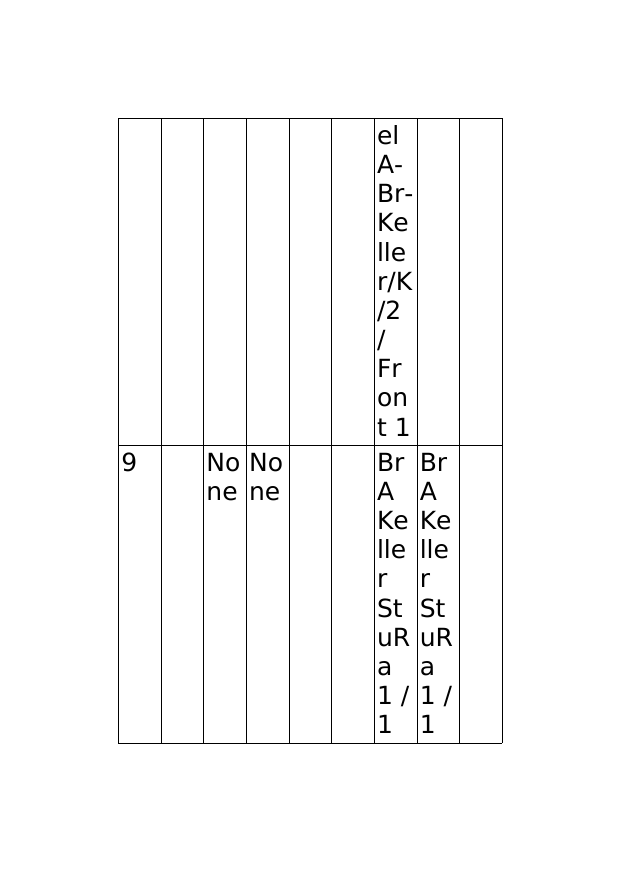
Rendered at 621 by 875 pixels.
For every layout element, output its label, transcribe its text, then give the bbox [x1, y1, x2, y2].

table_cell [332, 446, 374, 742]
table_cell [247, 119, 289, 445]
table_cell Br A Keller StuRa 1 / 1 [418, 446, 459, 742]
table_cell [204, 119, 246, 445]
table_cell [332, 119, 374, 445]
table_cell [162, 119, 203, 445]
table_cell None [204, 446, 246, 742]
table_cell [460, 446, 502, 742]
table_cell None [247, 446, 289, 742]
table_cell Br A Keller StuRa 1 / 1 [375, 446, 417, 742]
table_cell 9 [119, 446, 161, 742]
table_cell [418, 119, 459, 445]
table_cell [162, 446, 203, 742]
table_cell [460, 119, 502, 445]
table_cell el A-Br-Keller/K/2 / Front 1 [375, 119, 417, 445]
table_cell [119, 119, 161, 445]
table_cell [290, 119, 331, 445]
table_cell [290, 446, 331, 742]
